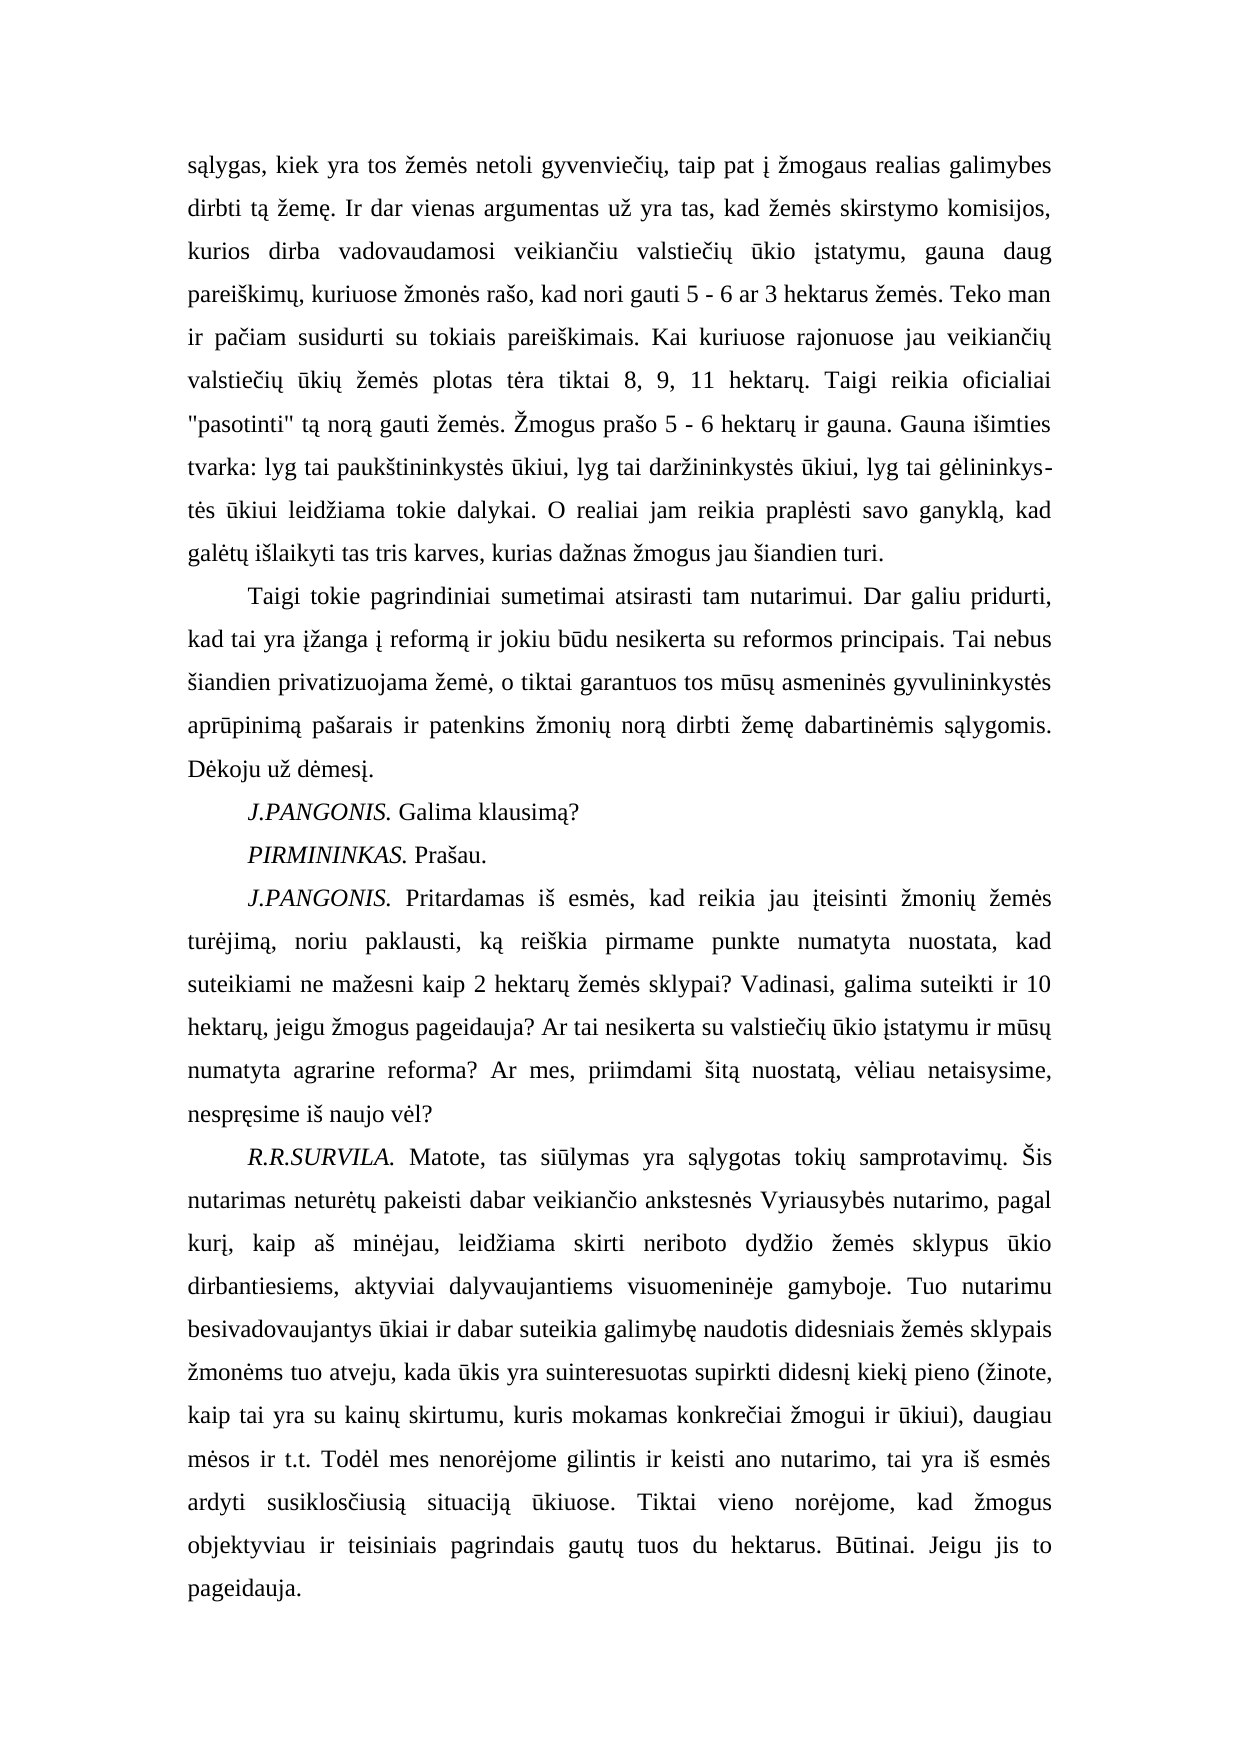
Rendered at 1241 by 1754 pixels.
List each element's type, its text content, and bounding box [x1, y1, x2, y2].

text J.PANGONIS. Galima klausimą? [187, 797, 1053, 826]
text sąlygas, kiek yra tos žemės netoli gyvenviečių, taip pat į žmogaus realias galimybes dirbti tą žemę. Ir dar vienas argumentas už yra tas, kad žemės skirstymo komisijos, kurios dirba vadovaudamosi veikiančiu valstiečių ūkio įstatymu, gauna daug pareiškimų, kuriuose žmonės rašo, kad nori gauti 5 - 6 ar 3 hektarus žemės. Teko man ir pačiam susidurti su tokiais pareiškimais. Kai kuriuose rajonuose jau veikiančių valstiečių ūkių žemės plotas tėra tiktai 8, 9, 11 hektarų. Taigi reikia oficialiai "pasotinti" tą norą gauti žemės. Žmogus prašo 5 - 6 hektarų ir gauna. Gauna išimties tvarka: lyg tai paukštininkystės ūkiui, lyg tai daržininkystės ūkiui, lyg tai gėlininkys­tės ūkiui leidžiama tokie dalykai. O realiai jam reikia praplėsti savo ganyklą, kad galėtų išlaikyti tas tris karves, kurias dažnas žmogus jau šiandien turi. [187, 150, 1053, 567]
text J.PANGONIS. Pritardamas iš esmės, kad reikia jau įteisinti žmonių žemės turėjimą, noriu paklausti, ką reiškia pirmame punkte numatyta nuostata, kad suteikiami ne mažesni kaip 2 hektarų žemės sklypai? Vadinasi, galima suteikti ir 10 hektarų, jeigu žmogus pageidauja? Ar tai nesikerta su valstiečių ūkio įstatymu ir mūsų numatyta agrarine reforma? Ar mes, priimdami šitą nuostatą, vėliau netaisysime, nespręsime iš naujo vėl? [187, 883, 1053, 1127]
text R.R.SURVILA. Matote, tas siūlymas yra sąlygotas tokių samprotavimų. Šis nutarimas neturėtų pakeisti dabar veikiančio ankstesnės Vyriausybės nutarimo, pagal kurį, kaip aš minėjau, leidžiama skirti neriboto dydžio žemės sklypus ūkio dirbantiesiems, aktyviai dalyvaujantiems visuomeninėje gamyboje. Tuo nutarimu besivadovaujantys ūkiai ir dabar suteikia galimybę naudotis didesniais žemės sklypais žmonėms tuo atveju, kada ūkis yra suin­teresuotas supirkti didesnį kiekį pieno (žinote, kaip tai yra su kainų skirtu­mu, kuris mokamas konkrečiai žmogui ir ūkiui), daugiau mėsos ir t.t. Todėl mes nenorėjome gilintis ir keisti ano nutarimo, tai yra iš esmės ardyti susik­losčiusią situaciją ūkiuose. Tiktai vieno norėjome, kad žmogus objektyviau ir teisiniais pagrindais gautų tuos du hektarus. Būtinai. Jeigu jis to pageidauja. [187, 1142, 1053, 1602]
text PIRMININKAS. Prašau. [187, 840, 1053, 869]
text Taigi tokie pagrindiniai sumetimai atsirasti tam nutarimui. Dar galiu pridurti, kad tai yra įžanga į reformą ir jokiu būdu nesikerta su reformos principais. Tai nebus šiandien privatizuojama žemė, o tiktai garantuos tos mūsų asmeninės gyvulininkystės aprūpinimą pašarais ir patenkins žmonių norą dirbti žemę dabartinėmis sąlygomis. Dėkoju už dėmesį. [187, 581, 1053, 782]
